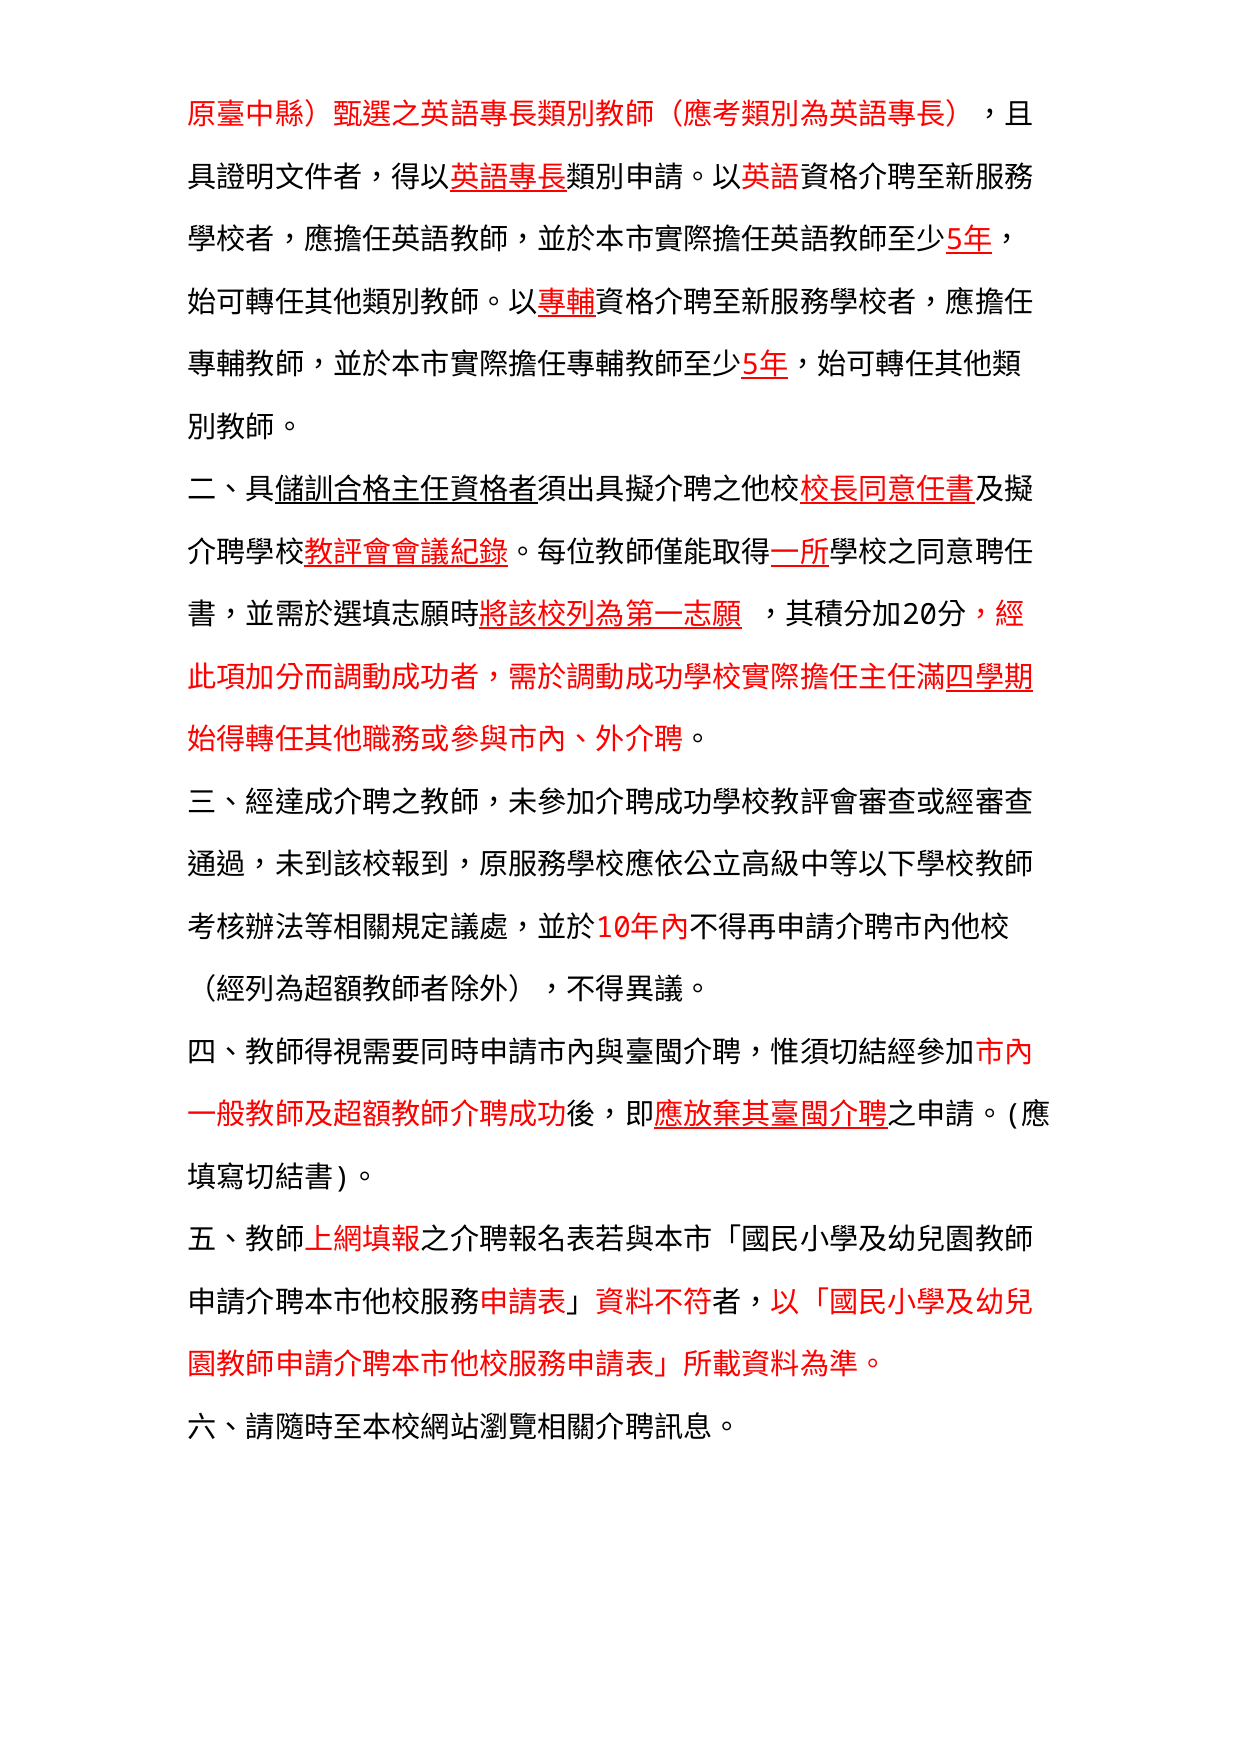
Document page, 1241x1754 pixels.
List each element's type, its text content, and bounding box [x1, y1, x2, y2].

text 五、教師上網填報之介聘報名表若與本市「國民小學及幼兒園教師申請介聘本市他校服務申請表」資料不符者，以「國民小學及幼兒園教師申請介聘本市他校服務申請表」所載資料為準。 [187, 1195, 1053, 1383]
text 三、經達成介聘之教師，未參加介聘成功學校教評會審查或經審查通過，未到該校報到，原服務學校應依公立高級中等以下學校教師考核辦法等相關規定議處，並於10年內不得再申請介聘市內他校（經列為超額教師者除外），不得異議。 [187, 758, 1053, 1008]
table_header 原臺中縣）甄選之英語專長類別教師（應考類別為英語專長），且具證明文件者，得以英語專長類別申請。以英語資格介聘至新服務學校者，應擔任英語教師，並於本市實際擔任英語教師至少5年，始可轉任其他類別教師。以專輔資格介聘至新服務學校者，應擔任專輔教師，並於本市實際擔任專輔教師至少5年，始可轉任其他類別教師。 [176, 70, 1058, 445]
text 六、請隨時至本校網站瀏覽相關介聘訊息。 [187, 1383, 1053, 1445]
text 四、教師得視需要同時申請市內與臺閩介聘，惟須切結經參加市內一般教師及超額教師介聘成功後，即應放棄其臺閩介聘之申請。(應填寫切結書)。 [187, 1008, 1053, 1195]
text 二、具儲訓合格主任資格者須出具擬介聘之他校校長同意任書及擬介聘學校教評會會議紀錄。每位教師僅能取得一所學校之同意聘任書，並需於選填志願時將該校列為第一志願 ，其積分加20分，經此項加分而調動成功者，需於調動成功學校實際擔任主任滿四學期始得轉任其他職務或參與市內、外介聘。 [187, 445, 1053, 758]
